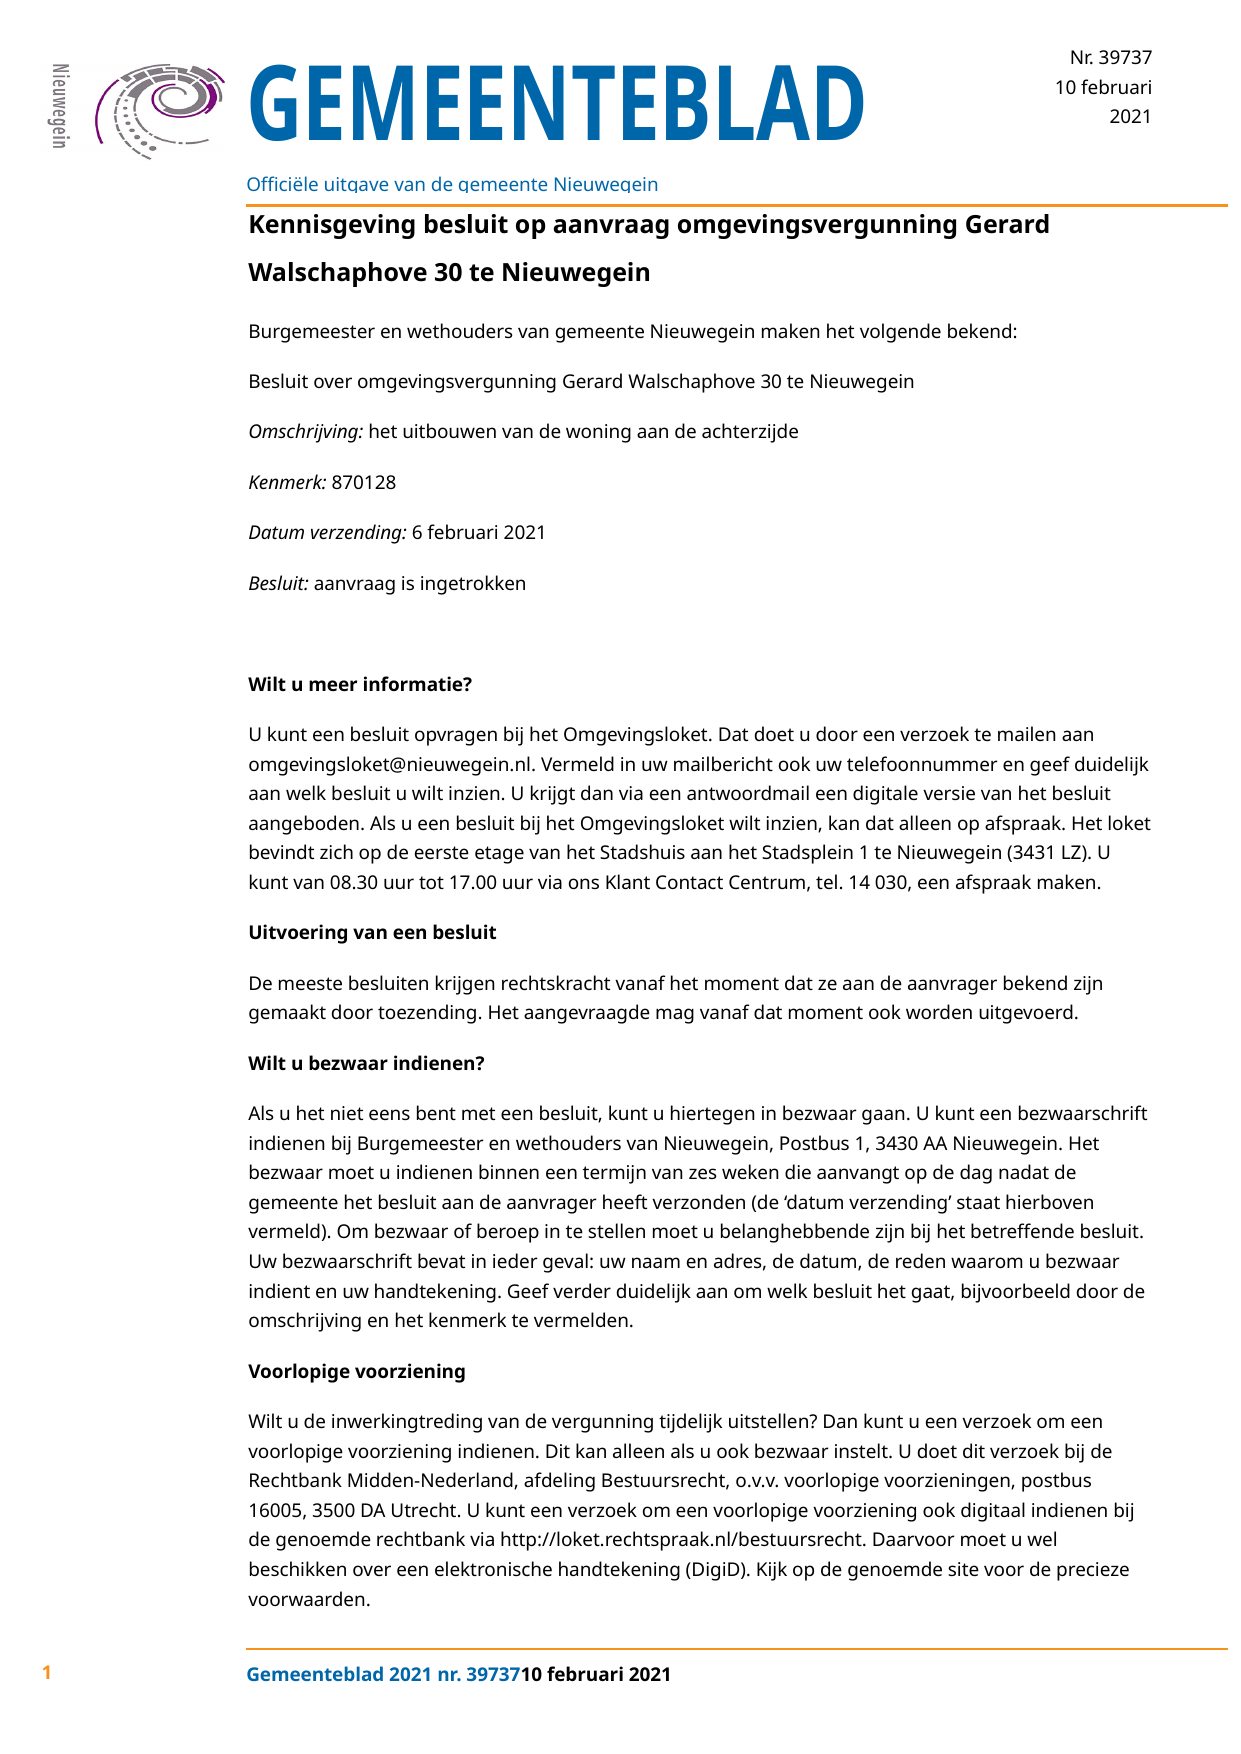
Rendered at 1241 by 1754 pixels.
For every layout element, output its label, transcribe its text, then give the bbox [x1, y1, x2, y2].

text Besluit over omgevingsvergunning Gerard Walschaphove 30 te Nieuwegein [248, 368, 1152, 394]
text Omschrijving: het uitbouwen van de woning aan de achterzijde [248, 419, 1152, 444]
text Wilt u meer informatie? [248, 671, 1152, 697]
text Wilt u de inwerkingtreding van de vergunning tijdelijk uitstellen? Dan kunt u een verzoek om een voorlopige voorziening indienen. Dit kan alleen als u ook bezwaar instelt. U doet dit verzoek bij de Rechtbank Midden-Nederland, afdeling Bestuursrecht, o.v.v. voorlopige voorzieningen, postbus 16005, 3500 DA Utrecht. U kunt een verzoek om een voorlopige voorziening ook digitaal indienen bij de genoemde rechtbank via http://loket.rechtspraak.nl/bestuursrecht. Daarvoor moet u wel beschikken over een elektronische handtekening (DigiD). Kijk op de genoemde site voor de precieze voorwaarden. [248, 1408, 1152, 1612]
text Als u het niet eens bent met een besluit, kunt u hiertegen in bezwaar gaan. U kunt een bezwaarschrift indienen bij Burgemeester en wethouders van Nieuwegein, Postbus 1, 3430 AA Nieuwegein. Het bezwaar moet u indienen binnen een termijn van zes weken die aanvangt op de dag nadat de gemeente het besluit aan de aanvrager heeft verzonden (de ‘datum verzending’ staat hierboven vermeld). Om bezwaar of beroep in te stellen moet u belanghebbende zijn bij het betreffende besluit. Uw bezwaarschrift bevat in ieder geval: uw naam en adres, de datum, de reden waarom u bezwaar indient en uw handtekening. Geef verder duidelijk aan om welk besluit het gaat, bijvoorbeeld door de omschrijving en het kenmerk te vermelden. [248, 1100, 1152, 1333]
text Burgemeester en wethouders van gemeente Nieuwegein maken het volgende bekend: [248, 318, 1152, 344]
text Wilt u bezwaar indienen? [248, 1050, 1152, 1076]
text Kenmerk: 870128 [248, 469, 1152, 495]
text Kennisgeving besluit op aanvraag omgevingsvergunning Gerard Walschaphove 30 te Nieuwegein [248, 207, 1152, 288]
text Uitvoering van een besluit [248, 919, 1152, 945]
text U kunt een besluit opvragen bij het Omgevingsloket. Dat doet u door een verzoek te mailen aan omgevingsloket@nieuwegein.nl. Vermeld in uw mailbericht ook uw telefoonnummer en geef duidelijk aan welk besluit u wilt inzien. U krijgt dan via een antwoordmail een digitale versie van het besluit aangeboden. Als u een besluit bij het Omgevingsloket wilt inzien, kan dat alleen op afspraak. Het loket bevindt zich op de eerste etage van het Stadshuis aan het Stadsplein 1 te Nieuwegein (3431 LZ). U kunt van 08.30 uur tot 17.00 uur via ons Klant Contact Centrum, tel. 14 030, een afspraak maken. [248, 721, 1152, 895]
picture [41, 47, 231, 172]
text Voorlopige voorziening [248, 1358, 1152, 1384]
text Datum verzending: 6 februari 2021 [248, 519, 1152, 545]
text Besluit: aanvraag is ingetrokken [248, 570, 1152, 596]
text De meeste besluiten krijgen rechtskracht vanaf het moment dat ze aan de aanvrager bekend zijn gemaakt door toezending. Het aangevraagde mag vanaf dat moment ook worden uitgevoerd. [248, 970, 1152, 1025]
